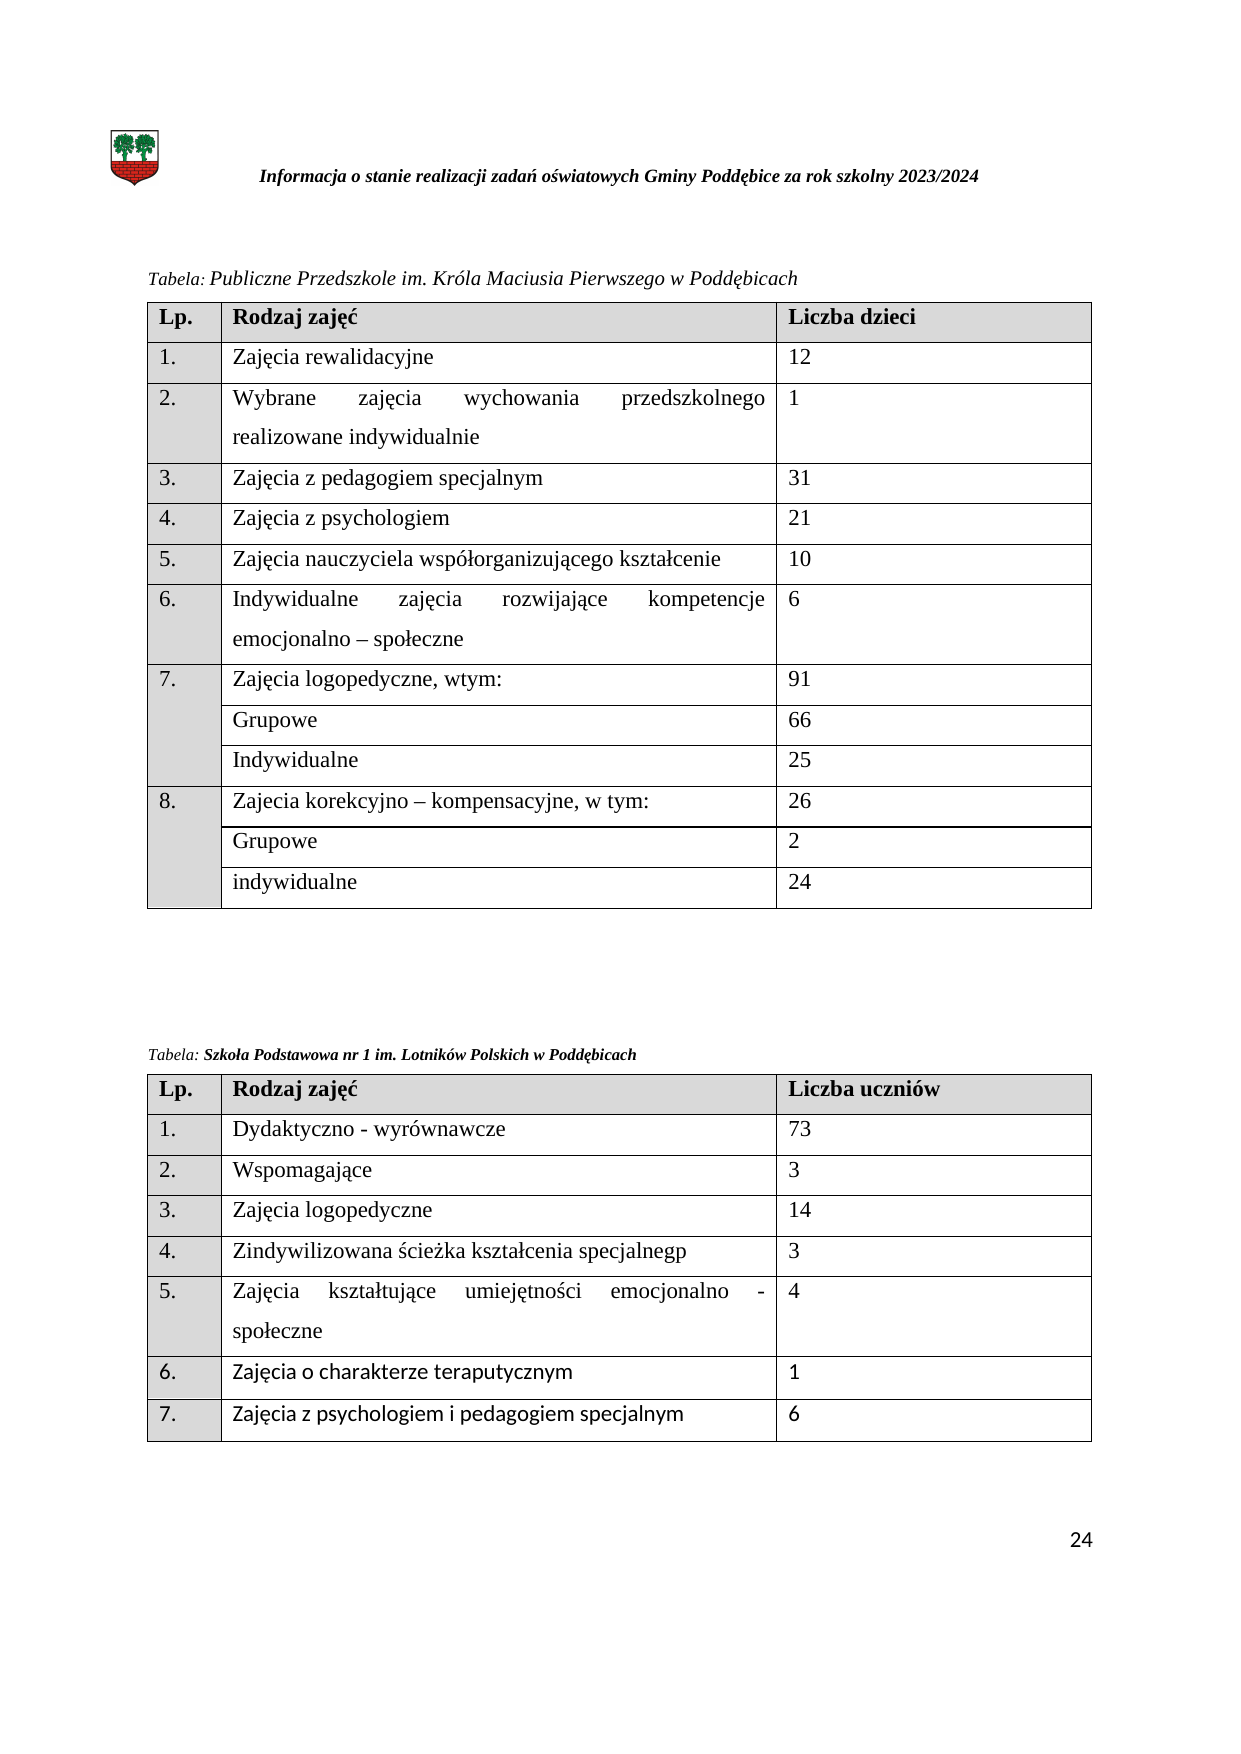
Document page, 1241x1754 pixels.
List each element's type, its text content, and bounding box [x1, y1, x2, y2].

table_cell 25 [777, 746, 1091, 786]
table_cell Zajęcia rewalidacyjne [222, 343, 776, 383]
table_cell 4 [777, 1277, 1091, 1356]
table_cell 6 [777, 585, 1091, 664]
table_cell 7. [148, 665, 221, 786]
table_cell 66 [777, 706, 1091, 745]
table_cell 10 [777, 545, 1091, 584]
table_cell 5. [148, 545, 221, 584]
table_cell indywidualne [222, 868, 776, 907]
table_cell Indywidualne [222, 746, 776, 786]
table_cell Zajęcia nauczyciela współorganizującego kształcenie [222, 545, 776, 584]
table_cell 2. [148, 384, 221, 463]
table_cell Zajęcia kształtujące umiejętności emocjonalno - społeczne [222, 1277, 776, 1356]
table_cell 3. [148, 1196, 221, 1236]
table_cell 6. [148, 1357, 221, 1398]
table_cell Zajęcia logopedyczne, wtym: [222, 665, 776, 705]
text Tabela: Szkoła Podstawowa nr 1 im. Lotników Polskich w Poddębicach [148, 1045, 1093, 1064]
table_cell Zajęcia logopedyczne [222, 1196, 776, 1236]
table_cell Zajęcia z psychologiem i pedagogiem specjalnym [222, 1400, 776, 1441]
table_cell Dydaktyczno - wyrównawcze [222, 1115, 776, 1155]
table_cell 8. [148, 787, 221, 907]
text Tabela: Publiczne Przedszkole im. Króla Maciusia Pierwszego w Poddębicach [148, 266, 1093, 290]
table_cell 5. [148, 1277, 221, 1356]
table_cell 1 [777, 1357, 1091, 1398]
table_cell 14 [777, 1196, 1091, 1236]
table_cell Grupowe [222, 828, 776, 867]
table_header Liczba uczniów [777, 1075, 1091, 1114]
table_header Rodzaj zajęć [222, 1075, 776, 1114]
table_cell 73 [777, 1115, 1091, 1155]
table_cell 1. [148, 1115, 221, 1155]
table_cell 12 [777, 343, 1091, 383]
table_cell Indywidualne zajęcia rozwijające kompetencje emocjonalno – społeczne [222, 585, 776, 664]
table_cell 24 [777, 868, 1091, 907]
table_cell 6 [777, 1400, 1091, 1441]
table_cell 31 [777, 464, 1091, 503]
table_header Liczba dzieci [777, 303, 1091, 342]
table_cell 21 [777, 504, 1091, 544]
table_cell 2 [777, 828, 1091, 867]
table_cell 6. [148, 585, 221, 664]
table_cell 1. [148, 343, 221, 383]
table_cell Grupowe [222, 706, 776, 745]
table_header Lp. [148, 1075, 221, 1114]
table_cell Zindywilizowana ścieżka kształcenia specjalnegp [222, 1237, 776, 1276]
table_cell 26 [777, 787, 1091, 826]
table_cell Zajęcia o charakterze teraputycznym [222, 1357, 776, 1398]
table_cell 2. [148, 1156, 221, 1195]
table_header Lp. [148, 303, 221, 342]
table_cell Wspomagające [222, 1156, 776, 1195]
table_cell Zajęcia z psychologiem [222, 504, 776, 544]
table_cell 7. [148, 1400, 221, 1441]
table_cell 4. [148, 1237, 221, 1276]
table_header Rodzaj zajęć [222, 303, 776, 342]
table_cell 3 [777, 1156, 1091, 1195]
table_cell 3 [777, 1237, 1091, 1276]
table_cell Zajęcia z pedagogiem specjalnym [222, 464, 776, 503]
table_cell 4. [148, 504, 221, 544]
table_cell 1 [777, 384, 1091, 463]
table_cell 91 [777, 665, 1091, 705]
table_cell Zajecia korekcyjno – kompensacyjne, w tym: [222, 787, 776, 826]
table_cell 3. [148, 464, 221, 503]
table_cell Wybrane zajęcia wychowania przedszkolnego realizowane indywidualnie [222, 384, 776, 463]
